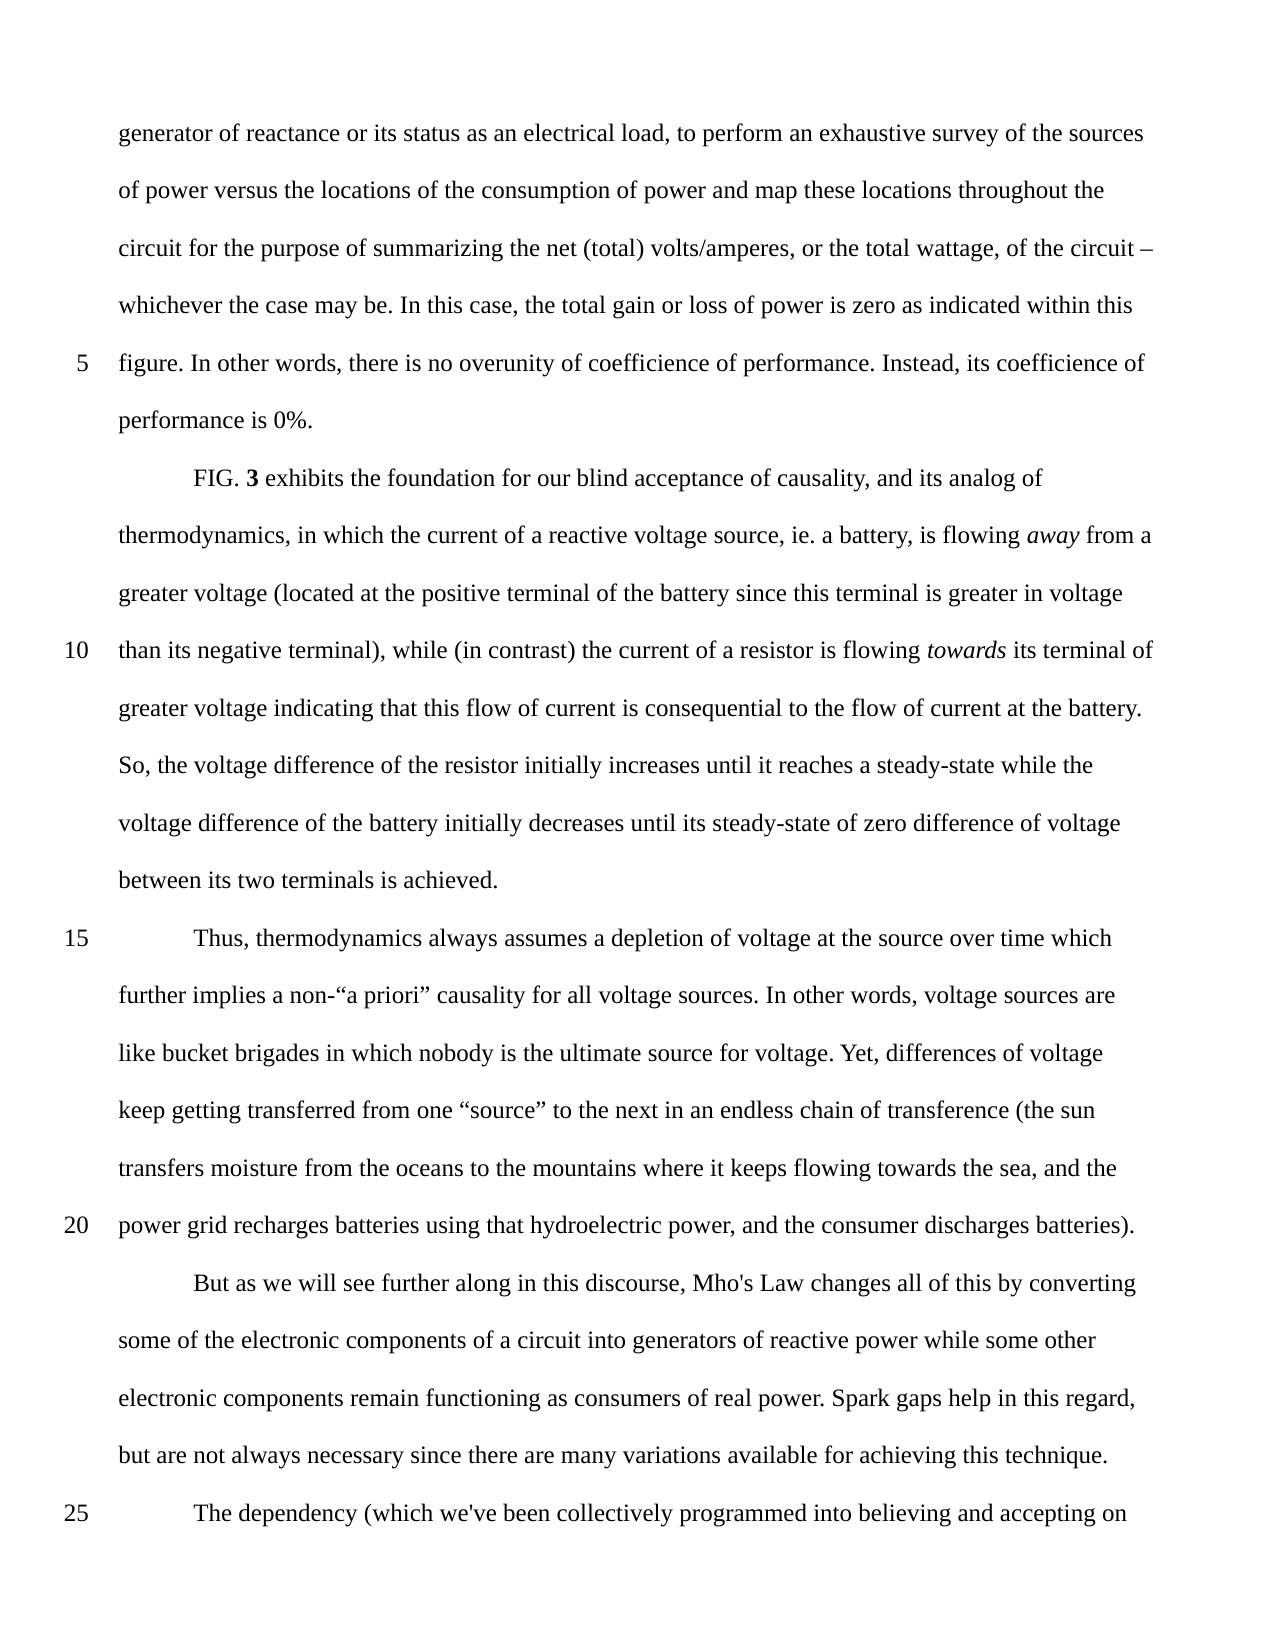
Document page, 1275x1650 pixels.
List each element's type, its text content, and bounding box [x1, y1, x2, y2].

text generator of reactance or its status as an electrical load, to perform an exhaustive survey of the sources of power versus the locations of the consumption of power and map these locations throughout the circuit for the purpose of summarizing the net (total) volts/amperes, or the total wattage, of the circuit – whichever the case may be. In this case, the total gain or loss of power is zero as indicated within this figure. In other words, there is no overunity of coefficience of performance. Instead, its coefficience of performance is 0%. [118, 118, 1157, 434]
text FIG. 3 exhibits the foundation for our blind acceptance of causality, and its analog of thermodynamics, in which the current of a reactive voltage source, ie. a battery, is flowing away from a greater voltage (located at the positive terminal of the battery since this terminal is greater in voltage than its negative terminal), while (in contrast) the current of a resistor is flowing towards its terminal of greater voltage indicating that this flow of current is consequential to the flow of current at the battery. So, the voltage difference of the resistor initially increases until it reaches a steady-state while the voltage difference of the battery initially decreases until its steady-state of zero difference of voltage between its two terminals is achieved. [118, 463, 1157, 894]
text The dependency (which we've been collectively programmed into believing and accepting on [118, 1498, 1157, 1527]
text Thus, thermodynamics always assumes a depletion of voltage at the source over time which further implies a non-“a priori” causality for all voltage sources. In other words, voltage sources are like bucket brigades in which nobody is the ultimate source for voltage. Yet, differences of voltage keep getting transferred from one “source” to the next in an endless chain of transference (the sun transfers moisture from the oceans to the mountains where it keeps flowing towards the sea, and the power grid recharges batteries using that hydroelectric power, and the consumer discharges batteries). [118, 923, 1157, 1239]
text But as we will see further along in this discourse, Mho's Law changes all of this by converting some of the electronic components of a circuit into generators of reactive power while some other electronic components remain functioning as consumers of real power. Spark gaps help in this regard, but are not always necessary since there are many variations available for achieving this technique. [118, 1268, 1157, 1469]
